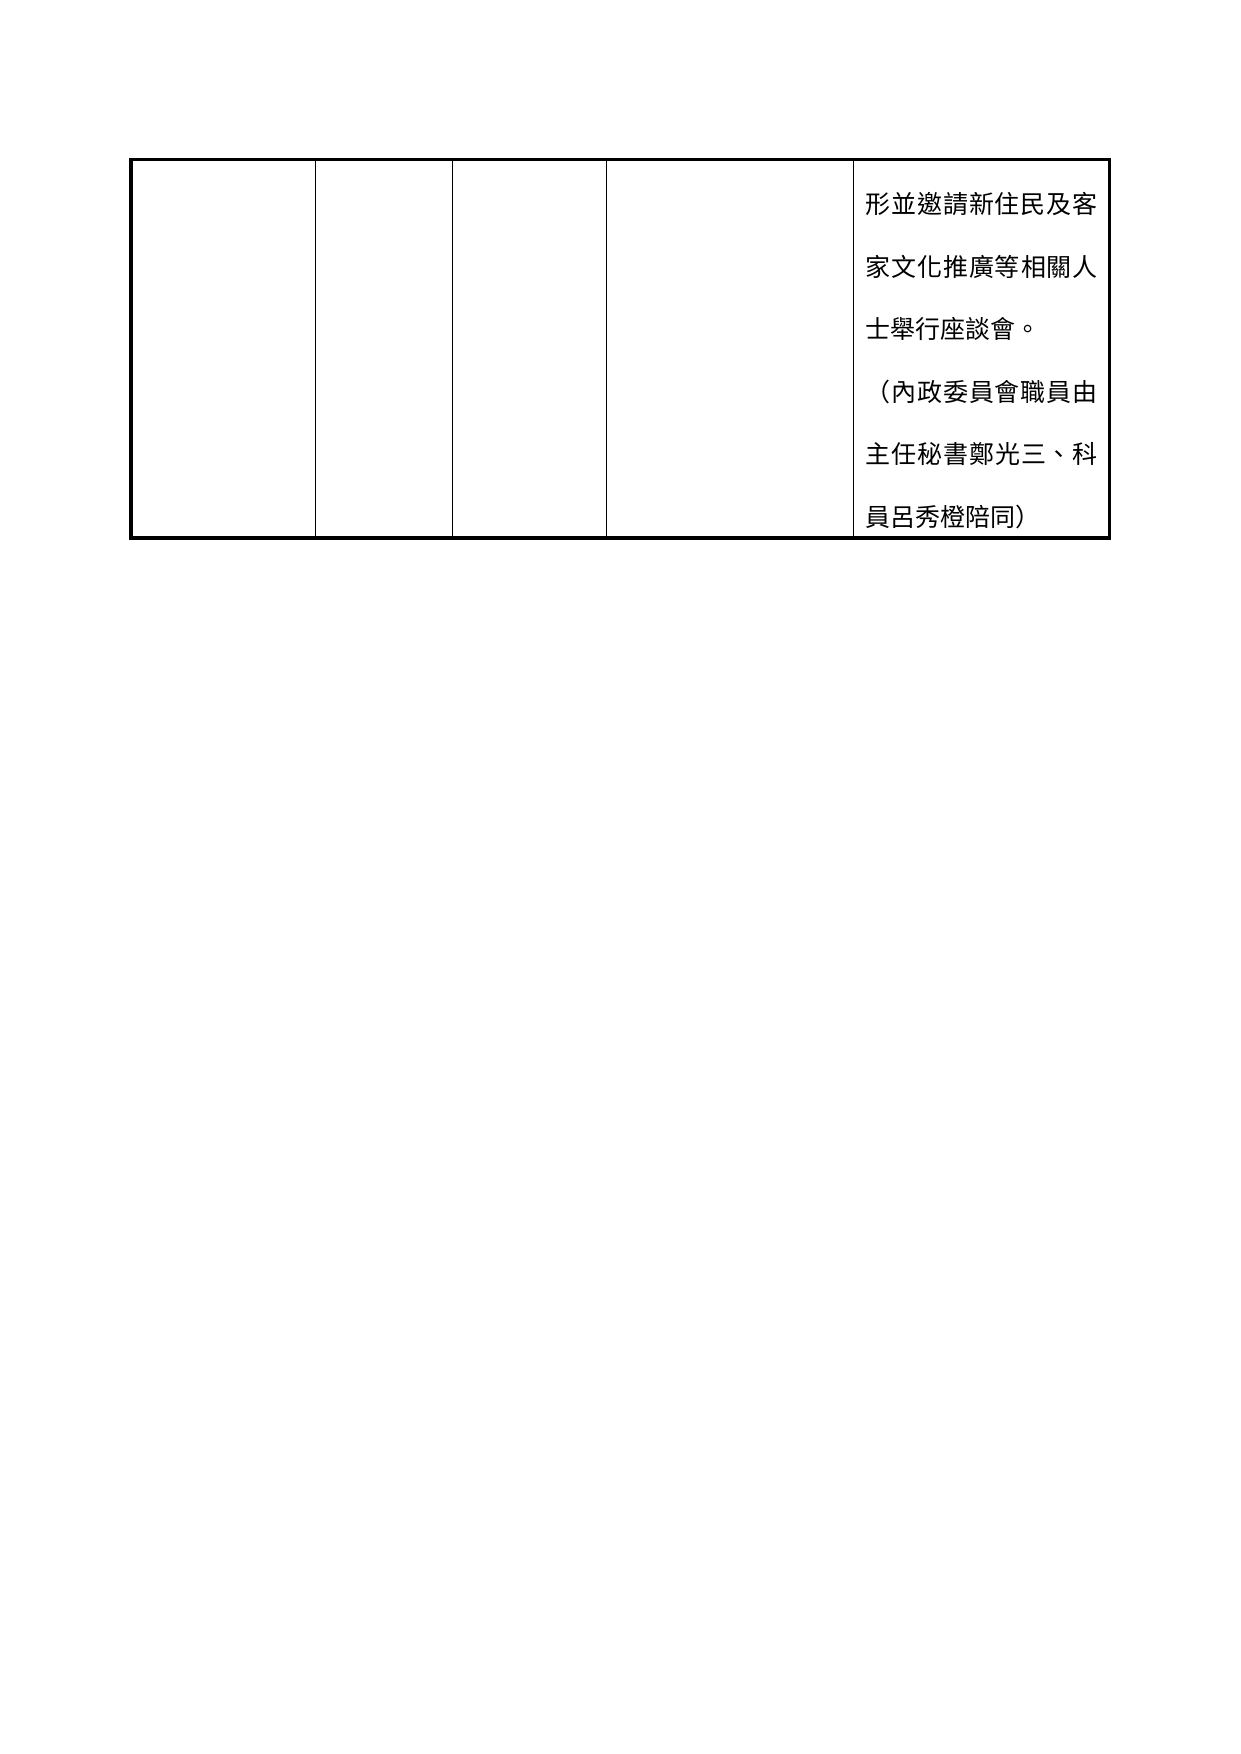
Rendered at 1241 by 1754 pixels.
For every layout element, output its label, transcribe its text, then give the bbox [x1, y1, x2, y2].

table_cell [316, 161, 452, 536]
table_cell 4. [133, 161, 181, 536]
table_cell 形並邀請新住民及客家文化推廣等相關人士舉行座談會。 （內政委員會職員由主任秘書鄭光三、科員呂秀橙陪同） [854, 161, 1108, 536]
table_cell [607, 161, 853, 536]
table_cell [453, 161, 606, 536]
table_cell [181, 161, 315, 536]
